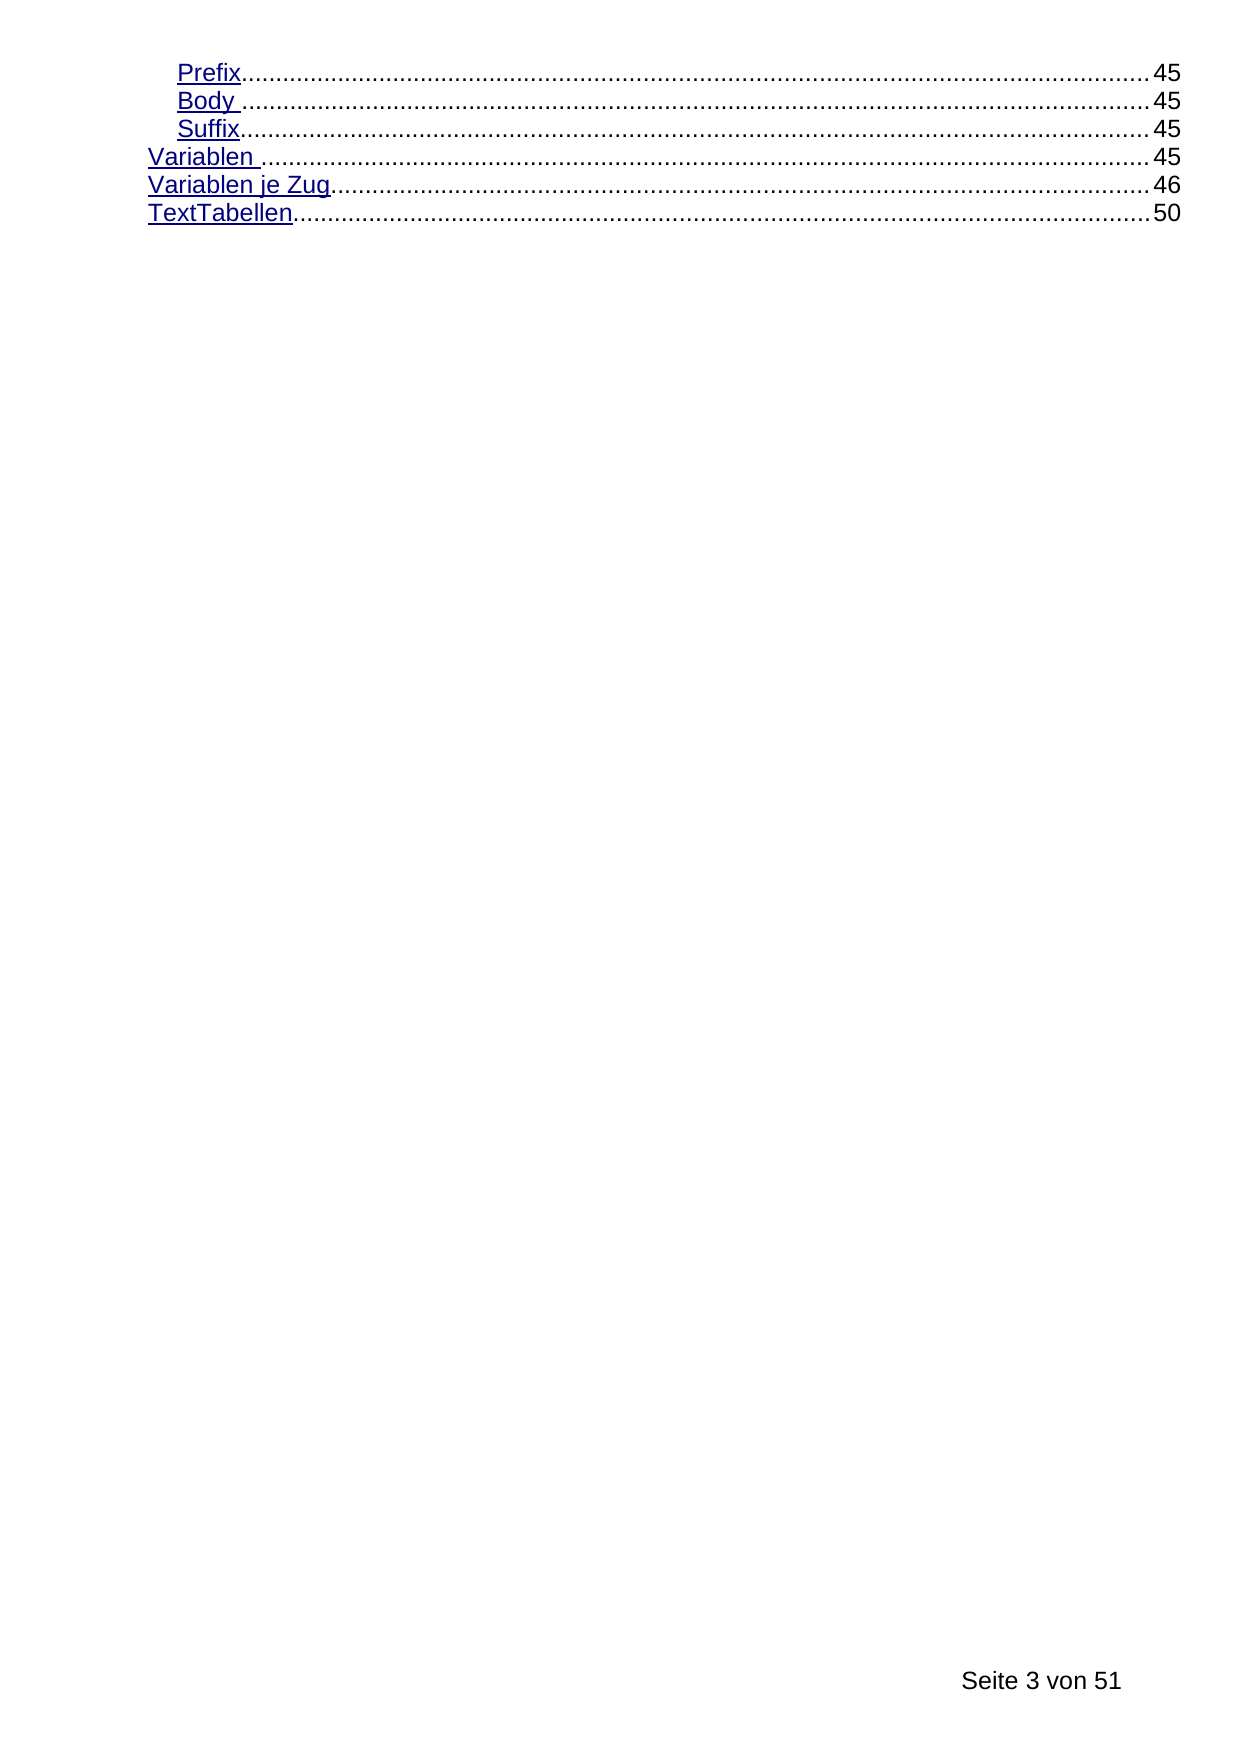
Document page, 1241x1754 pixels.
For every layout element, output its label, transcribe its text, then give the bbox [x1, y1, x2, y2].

text Variablen 45 [148, 143, 1181, 171]
text Prefix 45 [177, 59, 1181, 87]
text Suffix 45 [177, 115, 1181, 143]
text TextTabellen 50 [148, 199, 1181, 227]
text Variablen je Zug 46 [148, 171, 1181, 199]
text Body 45 [177, 87, 1181, 115]
